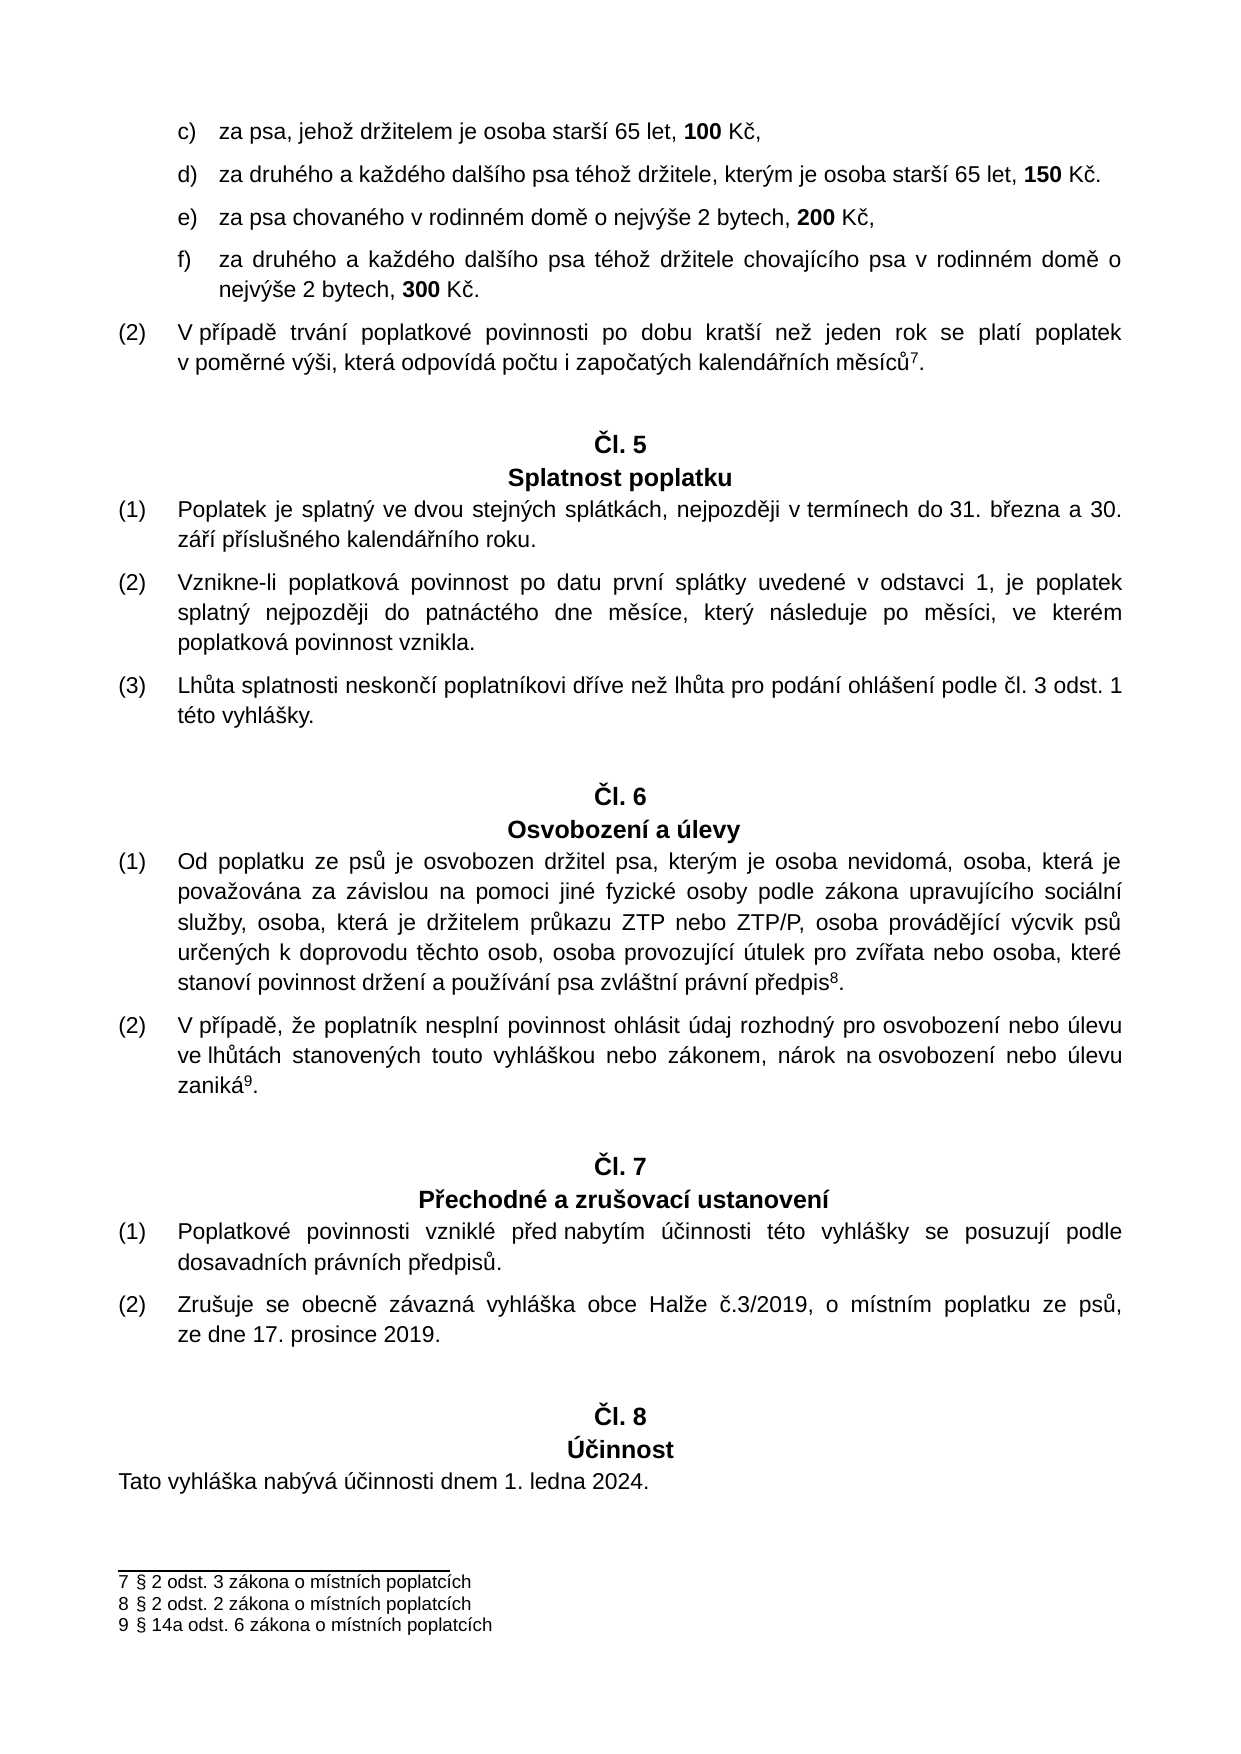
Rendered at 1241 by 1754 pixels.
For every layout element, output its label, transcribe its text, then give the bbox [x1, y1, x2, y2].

subtitle Čl. 7 Přechodné a zrušovací ustanovení [118, 1152, 1122, 1214]
subtitle Čl. 6 Osvobození a úlevy [118, 782, 1122, 844]
list § 2 odst. 2 zákona o místních poplatcích [118, 1592, 1122, 1614]
list Zrušuje se obecně závazná vyhláška obce Halže č.3/2019, o místním poplatku ze psů, ze dne 17. prosince 2019. [118, 1291, 1122, 1348]
list § 14a odst. 6 zákona o místních poplatcích [118, 1614, 1122, 1635]
list za psa, jehož držitelem je osoba starší 65 let, 100 Kč, [177, 118, 1122, 144]
subtitle Čl. 8 Účinnost [118, 1402, 1122, 1463]
list Lhůta splatnosti neskončí poplatníkovi dříve než lhůta pro podání ohlášení podle čl. 3 odst. 1 této vyhlášky. [118, 672, 1122, 728]
list V případě trvání poplatkové povinnosti po dobu kratší než jeden rok se platí poplatek v poměrné výši, která odpovídá počtu i započatých kalendářních měsíců. [118, 319, 1122, 376]
list Vznikne-li poplatková povinnost po datu první splátky uvedené v odstavci 1, je poplatek splatný nejpozději do patnáctého dne měsíce, který následuje po měsíci, ve kterém poplatková povinnost vznikla. [118, 568, 1122, 655]
list za druhého a každého dalšího psa téhož držitele chovajícího psa v rodinném domě o nejvýše 2 bytech, 300 Kč. [177, 246, 1122, 303]
list Poplatkové povinnosti vzniklé před nabytím účinnosti této vyhlášky se posuzují podle dosavadních právních předpisů. [118, 1218, 1122, 1275]
subtitle Čl. 5 Splatnost poplatku [118, 429, 1122, 491]
list za druhého a každého dalšího psa téhož držitele, kterým je osoba starší 65 let, 150 Kč. [177, 161, 1122, 187]
list Poplatek je splatný ve dvou stejných splátkách, nejpozději v termínech do 31. března a 30. září příslušného kalendářního roku. [118, 496, 1122, 552]
list za psa chovaného v rodinném domě o nejvýše 2 bytech, 200 Kč, [177, 203, 1122, 230]
list V případě, že poplatník nesplní povinnost ohlásit údaj rozhodný pro osvobození nebo úlevu ve lhůtách stanovených touto vyhláškou nebo zákonem, nárok na osvobození nebo úlevu zaniká. [118, 1012, 1122, 1098]
list § 2 odst. 3 zákona o místních poplatcích [118, 1571, 1122, 1592]
list Od poplatku ze psů je osvobozen držitel psa, kterým je osoba nevidomá, osoba, která je považována za závislou na pomoci jiné fyzické osoby podle zákona upravujícího sociální služby, osoba, která je držitelem průkazu ZTP nebo ZTP/P, osoba provádějící výcvik psů určených k doprovodu těchto osob, osoba provozující útulek pro zvířata nebo osoba, které stanoví povinnost držení a používání psa zvláštní právní předpis. [118, 848, 1122, 995]
text Tato vyhláška nabývá účinnosti dnem 1. ledna 2024. [118, 1468, 1122, 1494]
